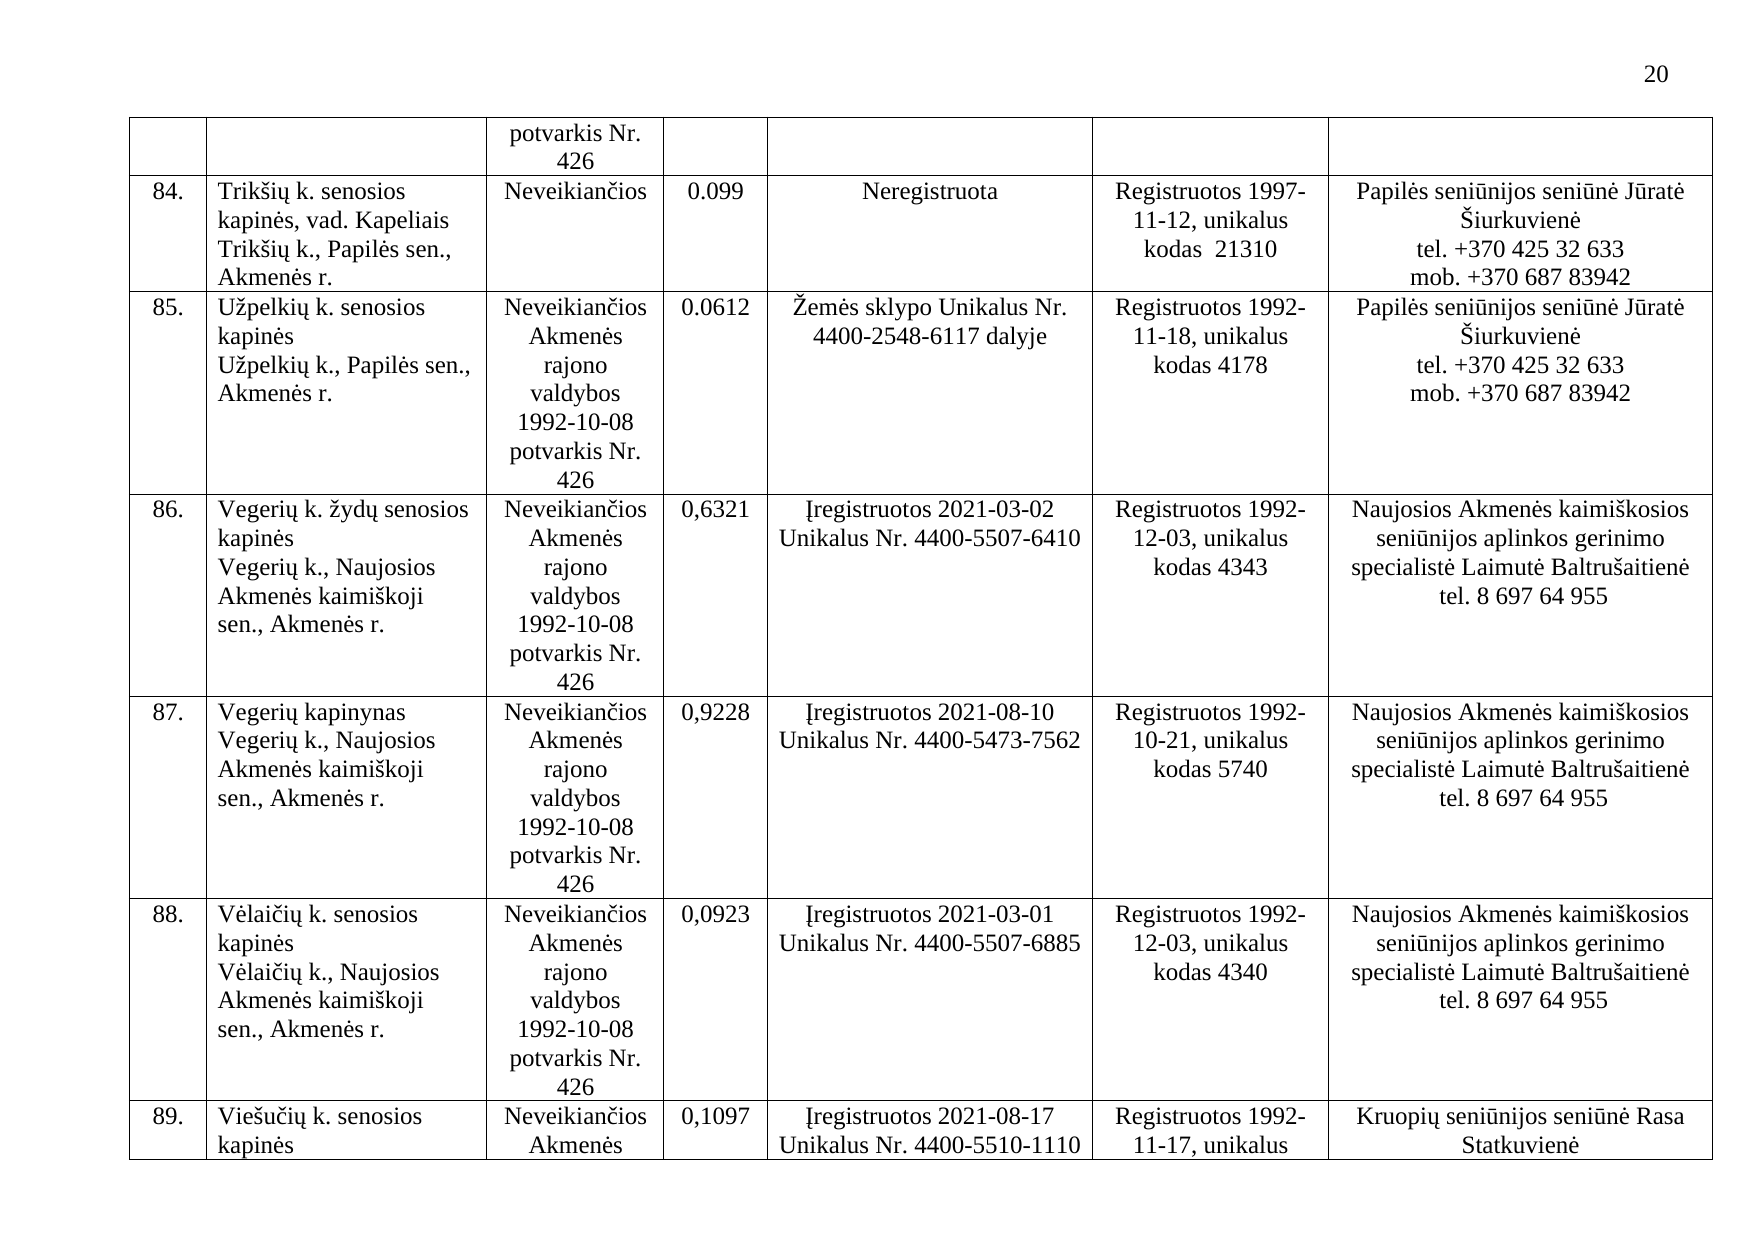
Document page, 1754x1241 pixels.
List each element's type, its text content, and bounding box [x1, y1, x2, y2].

table_cell Naujosios Akmenės kaimiškosios seniūnijos aplinkos gerinimo specialistė Laimutė Baltrušaitienė tel. 8 697 64 955 [1329, 899, 1712, 1100]
table_cell Naujosios Akmenės kaimiškosios seniūnijos aplinkos gerinimo specialistė Laimutė Baltrušaitienė tel. 8 697 64 955 [1329, 697, 1712, 898]
table_cell Vegerių k. žydų senosios kapinės Vegerių k., Naujosios Akmenės kaimiškoji sen., Akmenės r. [207, 495, 486, 696]
table_cell Užpelkių k. senosios kapinės Užpelkių k., Papilės sen., Akmenės r. [207, 292, 486, 493]
table_cell 89. [130, 1101, 206, 1159]
table_cell [1093, 118, 1328, 175]
table_cell 0,1097 [664, 1101, 767, 1159]
table_cell Įregistruotos 2021-03-02 Unikalus Nr. 4400-5507-6410 [768, 495, 1092, 696]
table_cell 88. [130, 899, 206, 1100]
table_cell Registruotos 1992-10-21, unikalus kodas 5740 [1093, 697, 1328, 898]
table_cell Įregistruotos 2021-03-01 Unikalus Nr. 4400-5507-6885 [768, 899, 1092, 1100]
table_cell 85. [130, 292, 206, 493]
table_cell Įregistruotos 2021-08-10 Unikalus Nr. 4400-5473-7562 [768, 697, 1092, 898]
table_cell Trikšių k. senosios kapinės, vad. Kapeliais Trikšių k., Papilės sen., Akmenės r. [207, 176, 486, 291]
table_cell Neregistruota [768, 176, 1092, 291]
table_cell Registruotos 1992-11-17, unikalus [1093, 1101, 1328, 1159]
table_cell Registruotos 1992-11-18, unikalus kodas 4178 [1093, 292, 1328, 493]
table_cell 0,9228 [664, 697, 767, 898]
table_cell 0.099 [664, 176, 767, 291]
table_cell [1329, 118, 1712, 175]
table_cell Papilės seniūnijos seniūnė Jūratė Šiurkuvienė tel. +370 425 32 633 mob. +370 687 83942 [1329, 292, 1712, 493]
table_cell Žemės sklypo Unikalus Nr. 4400-2548-6117 dalyje [768, 292, 1092, 493]
table_cell 87. [130, 697, 206, 898]
table_cell 0,0923 [664, 899, 767, 1100]
table_cell [664, 118, 767, 175]
table_cell Naujosios Akmenės kaimiškosios seniūnijos aplinkos gerinimo specialistė Laimutė Baltrušaitienė tel. 8 697 64 955 [1329, 495, 1712, 696]
table_cell [130, 118, 206, 175]
table_cell Registruotos 1992-12-03, unikalus kodas 4340 [1093, 899, 1328, 1100]
table_cell potvarkis Nr. 426 [487, 118, 663, 175]
table_cell Neveikiančios Akmenės rajono valdybos 1992-10-08 potvarkis Nr. 426 [487, 899, 663, 1100]
table_cell 0,6321 [664, 495, 767, 696]
table_cell Vėlaičių k. senosios kapinės Vėlaičių k., Naujosios Akmenės kaimiškoji sen., Akmenės r. [207, 899, 486, 1100]
table_cell Registruotos 1997-11-12, unikalus kodas 21310 [1093, 176, 1328, 291]
table_cell Neveikiančios Akmenės [487, 1101, 663, 1159]
table_cell Kruopių seniūnijos seniūnė Rasa Statkuvienė [1329, 1101, 1712, 1159]
table_cell 0.0612 [664, 292, 767, 493]
table_cell [207, 118, 486, 175]
table_cell Neveikiančios Akmenės rajono valdybos 1992-10-08 potvarkis Nr. 426 [487, 697, 663, 898]
table_cell Vegerių kapinynas Vegerių k., Naujosios Akmenės kaimiškoji sen., Akmenės r. [207, 697, 486, 898]
table_cell Neveikiančios Akmenės rajono valdybos 1992-10-08 potvarkis Nr. 426 [487, 495, 663, 696]
table_cell Neveikiančios [487, 176, 663, 291]
table_cell Neveikiančios Akmenės rajono valdybos 1992-10-08 potvarkis Nr. 426 [487, 292, 663, 493]
table_cell Viešučių k. senosios kapinės [207, 1101, 486, 1159]
table_cell 86. [130, 495, 206, 696]
table_cell 84. [130, 176, 206, 291]
table_cell Įregistruotos 2021-08-17 Unikalus Nr. 4400-5510-1110 [768, 1101, 1092, 1159]
table_cell Registruotos 1992-12-03, unikalus kodas 4343 [1093, 495, 1328, 696]
table_cell Papilės seniūnijos seniūnė Jūratė Šiurkuvienė tel. +370 425 32 633 mob. +370 687 83942 [1329, 176, 1712, 291]
table_cell [768, 118, 1092, 175]
